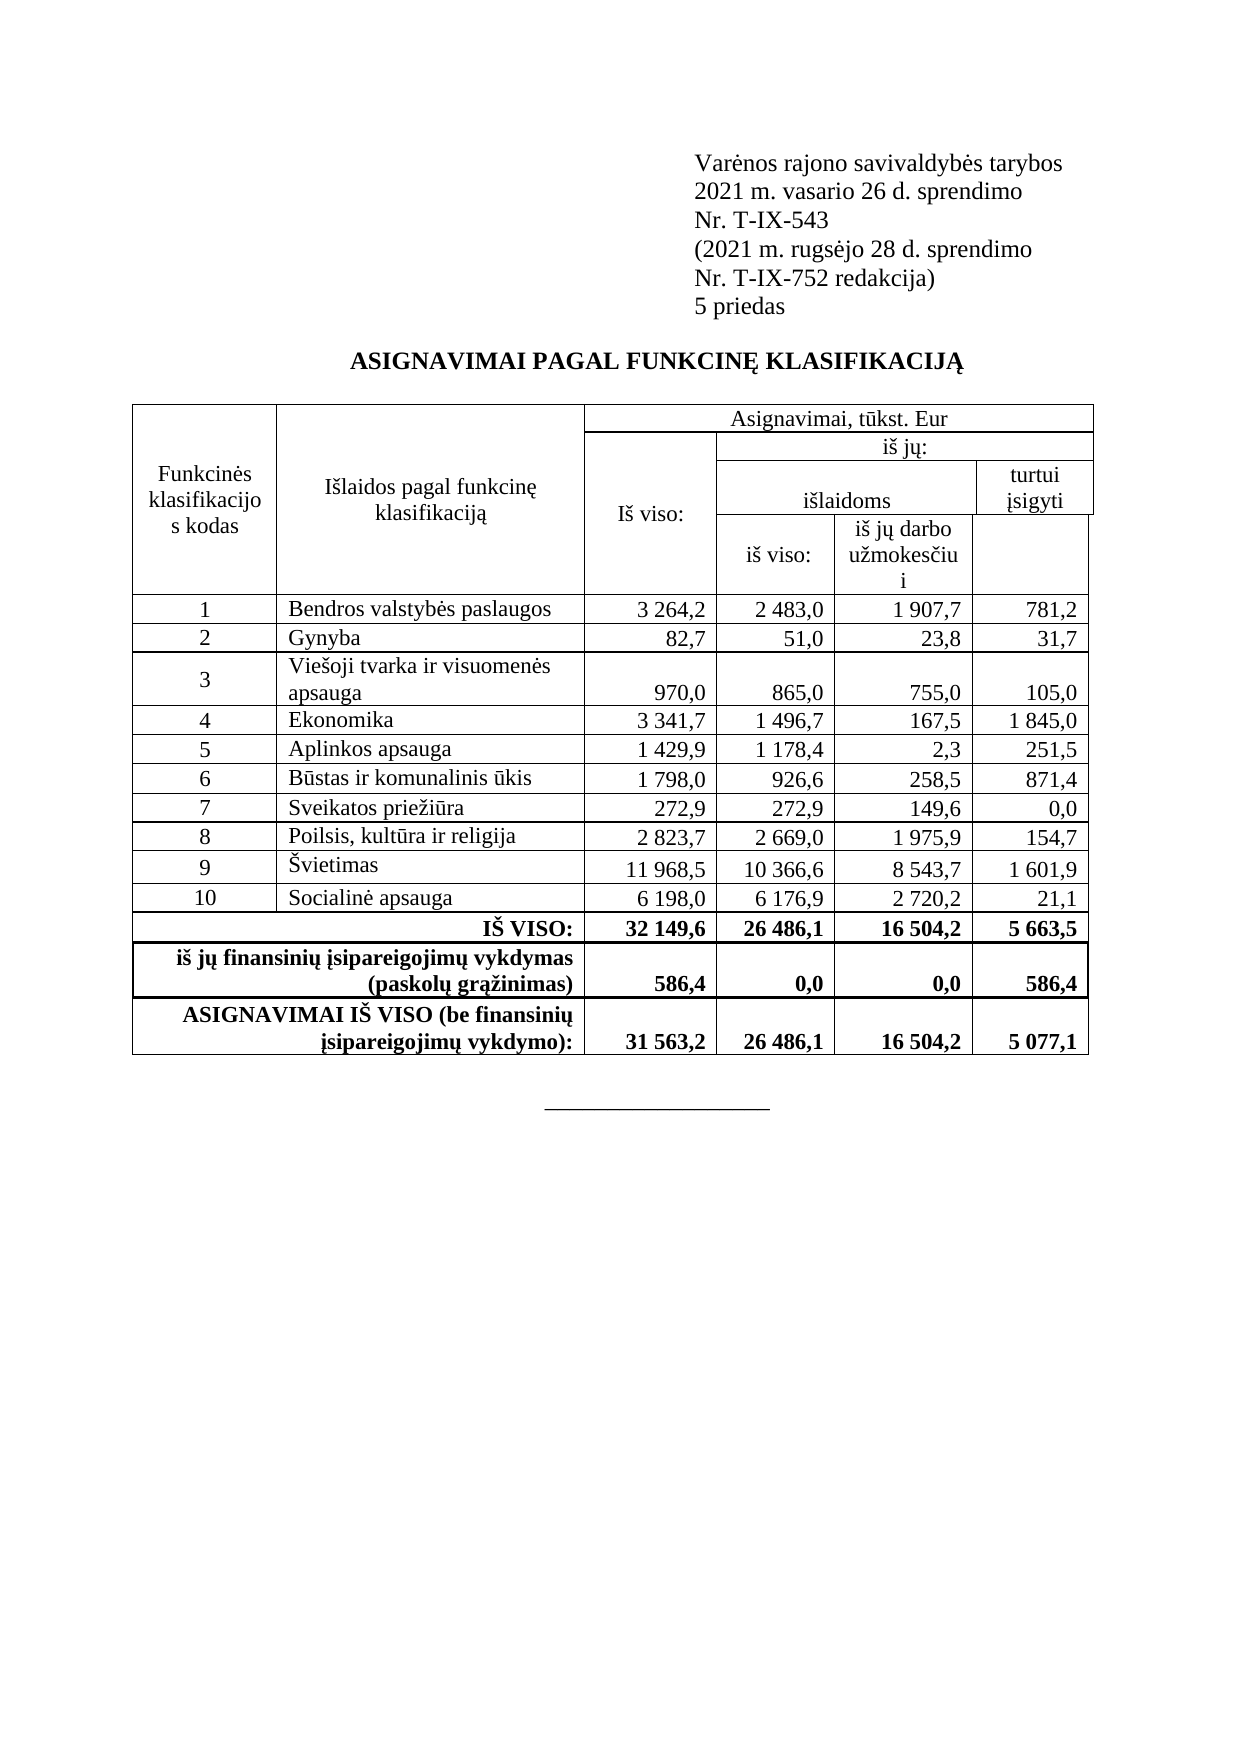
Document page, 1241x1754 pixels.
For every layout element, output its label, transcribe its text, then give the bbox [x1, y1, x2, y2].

table_cell 1 [133, 595, 276, 623]
table_cell 16 504,2 [835, 999, 972, 1054]
table_cell 3 [133, 653, 276, 705]
table_cell 1 496,7 [717, 706, 834, 734]
table_header Išlaidos pagal funkcinę klasifikaciją [277, 405, 584, 594]
text Varėnos rajono savivaldybės tarybos [694, 148, 1181, 176]
table_cell [1089, 996, 1093, 1054]
text 2021 m. vasario 26 d. sprendimo [694, 176, 1181, 205]
table_cell Gynyba [277, 624, 584, 651]
table_cell Socialinė apsauga [277, 884, 584, 911]
table_cell 6 176,9 [717, 884, 834, 911]
table_cell 149,6 [835, 794, 972, 821]
table_cell 1 429,9 [585, 735, 716, 763]
table_cell 0,0 [835, 944, 972, 996]
table_cell 82,7 [585, 624, 716, 651]
table_cell 167,5 [835, 706, 972, 734]
table_cell 3 264,2 [585, 595, 716, 623]
table_cell 31 563,2 [585, 999, 716, 1054]
text Nr. T-IX-543 [694, 205, 1181, 234]
table_cell iš jų darbo užmokesčiui [835, 515, 972, 594]
table_cell 16 504,2 [835, 913, 972, 941]
table_cell Sveikatos priežiūra [277, 794, 584, 821]
text Nr. T-IX-752 redakcija) [694, 263, 1181, 291]
table_cell 6 198,0 [585, 884, 716, 911]
table_cell 1 601,9 [973, 851, 1088, 883]
table_cell 21,1 [973, 884, 1088, 911]
table_cell 1 798,0 [585, 764, 716, 793]
table_cell [1089, 883, 1093, 911]
table_cell 4 [133, 706, 276, 734]
table_cell IŠ VISO: [133, 913, 584, 941]
text ASIGNAVIMAI PAGAL FUNKCINĘ KLASIFIKACIJĄ [133, 346, 1181, 375]
table_cell [1089, 821, 1093, 850]
table_cell 1 178,4 [717, 735, 834, 763]
table_cell 105,0 [973, 653, 1088, 705]
table_cell 2 [133, 624, 276, 651]
table_cell [1089, 911, 1093, 941]
table_cell 970,0 [585, 653, 716, 705]
table_cell 2 720,2 [835, 884, 972, 911]
table_cell 26 486,1 [717, 913, 834, 941]
table_cell [1089, 705, 1093, 734]
table_cell 8 543,7 [835, 851, 972, 883]
table_cell [1089, 594, 1093, 623]
table_cell iš jų finansinių įsipareigojimų vykdymas (paskolų grąžinimas) [134, 944, 584, 996]
table_header Funkcinės klasifikacijos kodas [133, 405, 276, 594]
table_cell [1089, 623, 1093, 651]
table_cell [973, 515, 1088, 594]
table_cell 10 366,6 [717, 851, 834, 883]
table_cell išlaidoms [717, 461, 976, 514]
table_cell 5 [133, 735, 276, 763]
table_cell 2 669,0 [717, 823, 834, 850]
table_cell 871,4 [973, 764, 1088, 793]
table_cell [1089, 515, 1093, 594]
table_cell 5 077,1 [973, 999, 1088, 1054]
table_cell [1089, 651, 1093, 705]
table_cell 32 149,6 [585, 913, 716, 941]
table_cell 3 341,7 [585, 706, 716, 734]
text (2021 m. rugsėjo 28 d. sprendimo [694, 234, 1181, 263]
table_cell 258,5 [835, 764, 972, 793]
table_cell 1 907,7 [835, 595, 972, 623]
text 5 priedas [694, 291, 1181, 320]
table_header Asignavimai, tūkst. Eur [585, 405, 1093, 431]
table_cell 755,0 [835, 653, 972, 705]
table_cell 251,5 [973, 735, 1088, 763]
table_cell 1 845,0 [973, 706, 1088, 734]
table_cell 31,7 [973, 624, 1088, 651]
table_cell ASIGNAVIMAI IŠ VISO (be finansinių įsipareigojimų vykdymo): [133, 999, 584, 1054]
text __________________ [133, 1084, 1181, 1113]
table_cell iš viso: [717, 515, 834, 594]
table_cell 926,6 [717, 764, 834, 793]
table_cell 11 968,5 [585, 851, 716, 883]
table_cell 9 [133, 851, 276, 883]
table_cell 8 [133, 823, 276, 850]
table_cell 2 483,0 [717, 595, 834, 623]
table_cell Poilsis, kultūra ir religija [277, 823, 584, 850]
table_cell Bendros valstybės paslaugos [277, 595, 584, 623]
table_cell 6 [133, 764, 276, 793]
table_cell 586,4 [973, 944, 1087, 996]
table_cell 1 975,9 [835, 823, 972, 850]
table_cell 51,0 [717, 624, 834, 651]
table_cell 272,9 [585, 794, 716, 821]
table_cell Būstas ir komunalinis ūkis [277, 764, 584, 793]
table_cell iš jų: [717, 433, 1093, 460]
table_cell turtui įsigyti [977, 461, 1093, 514]
table_cell 586,4 [585, 944, 716, 996]
table_cell 865,0 [717, 653, 834, 705]
table_cell 2 823,7 [585, 823, 716, 850]
table_cell 0,0 [717, 944, 834, 996]
table_cell 272,9 [717, 794, 834, 821]
table_cell [1089, 763, 1093, 793]
table_cell 154,7 [973, 823, 1088, 850]
table_cell [1089, 793, 1093, 821]
table_cell Švietimas [277, 851, 584, 883]
table_cell 23,8 [835, 624, 972, 651]
table_cell [1089, 734, 1093, 763]
table_cell [1089, 941, 1093, 996]
table_cell 26 486,1 [717, 999, 834, 1054]
table_cell 0,0 [973, 794, 1088, 821]
table_cell Ekonomika [277, 706, 584, 734]
table_cell 7 [133, 794, 276, 821]
table_cell Aplinkos apsauga [277, 735, 584, 763]
table_cell 2,3 [835, 735, 972, 763]
table_cell Iš viso: [585, 433, 716, 594]
table_cell 10 [133, 884, 276, 911]
table_cell 5 663,5 [973, 913, 1088, 941]
table_cell Viešoji tvarka ir visuomenės apsauga [277, 653, 584, 705]
table_cell [1089, 850, 1093, 883]
table_cell 781,2 [973, 595, 1088, 623]
